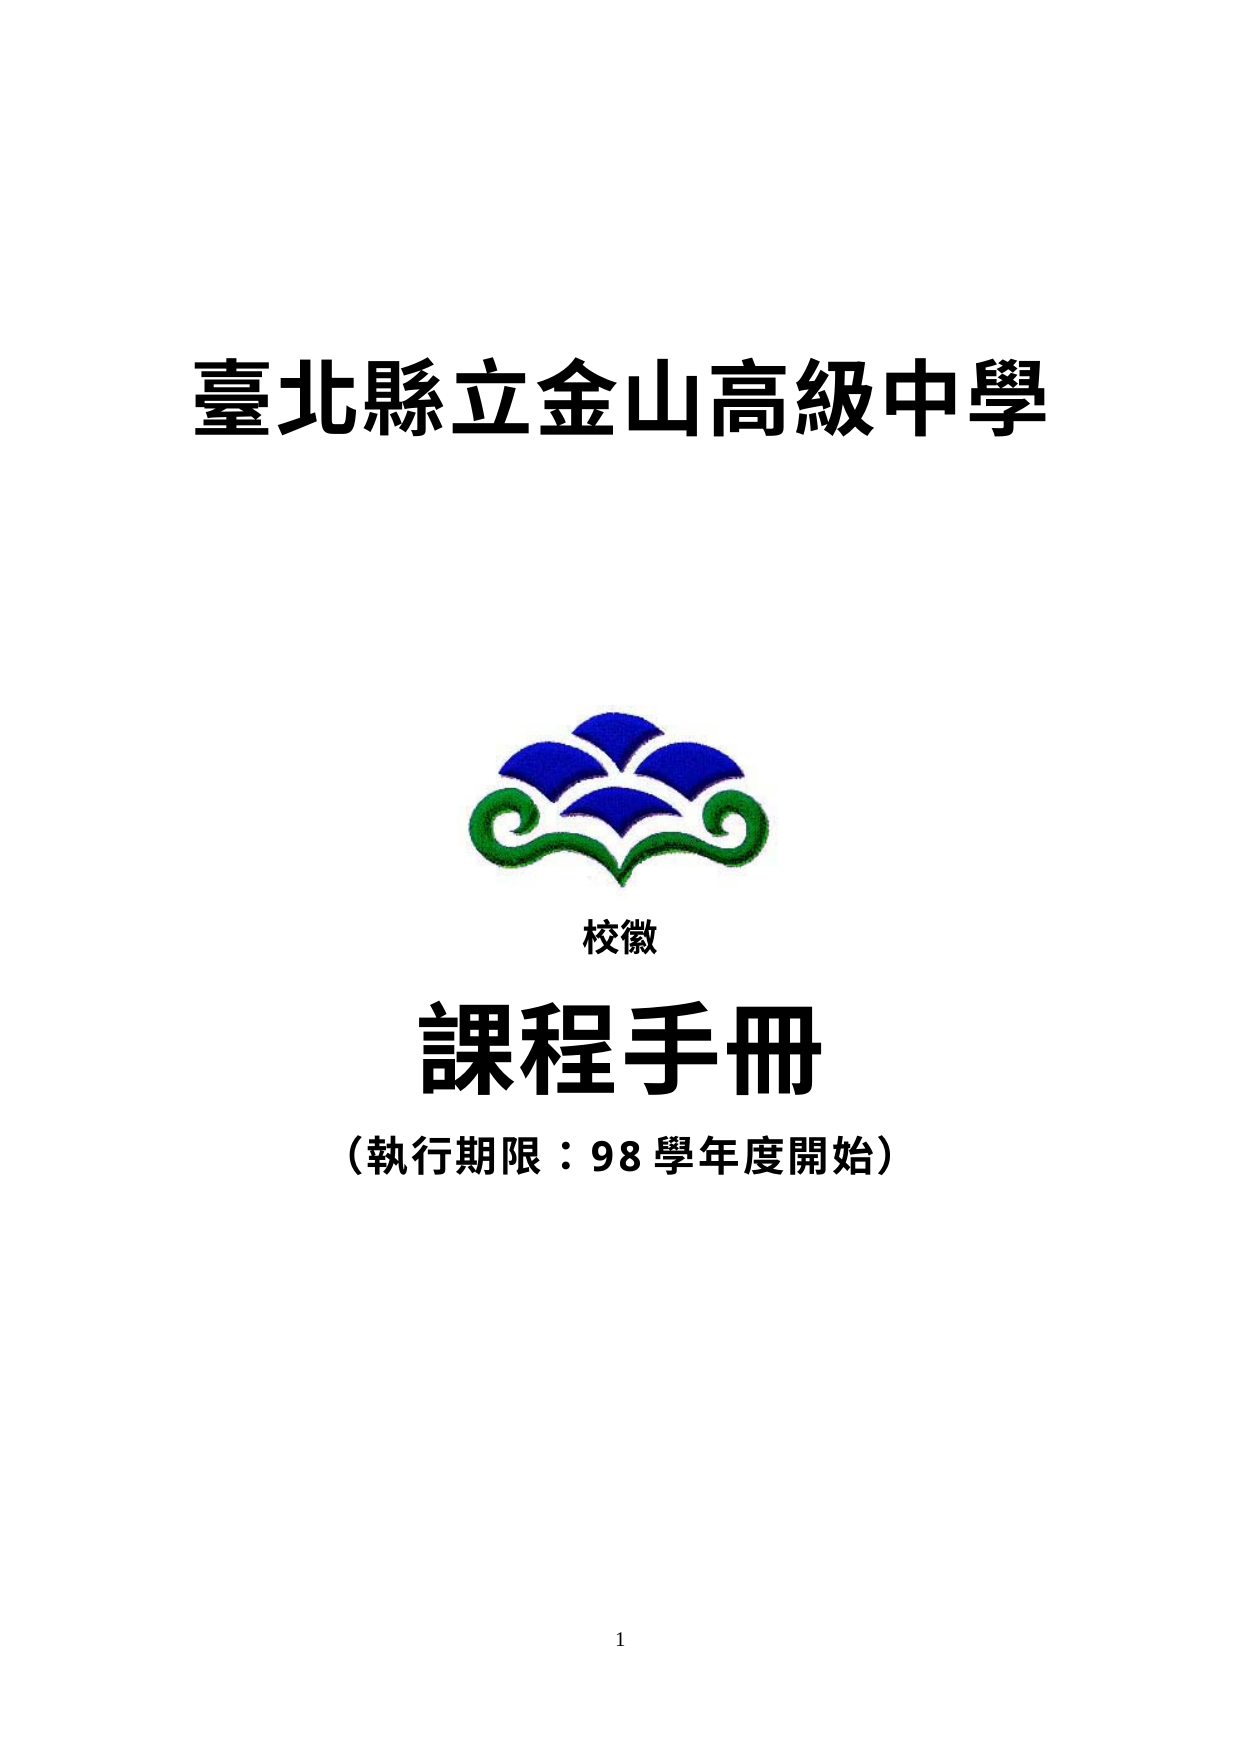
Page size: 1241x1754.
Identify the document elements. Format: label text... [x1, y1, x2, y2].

text 課程手冊 [118, 970, 1122, 1115]
text （執行期限：98學年度開始） [118, 1123, 1122, 1184]
text 校徽 [118, 908, 1122, 962]
text 臺北縣立金山高級中學 [118, 333, 1122, 453]
